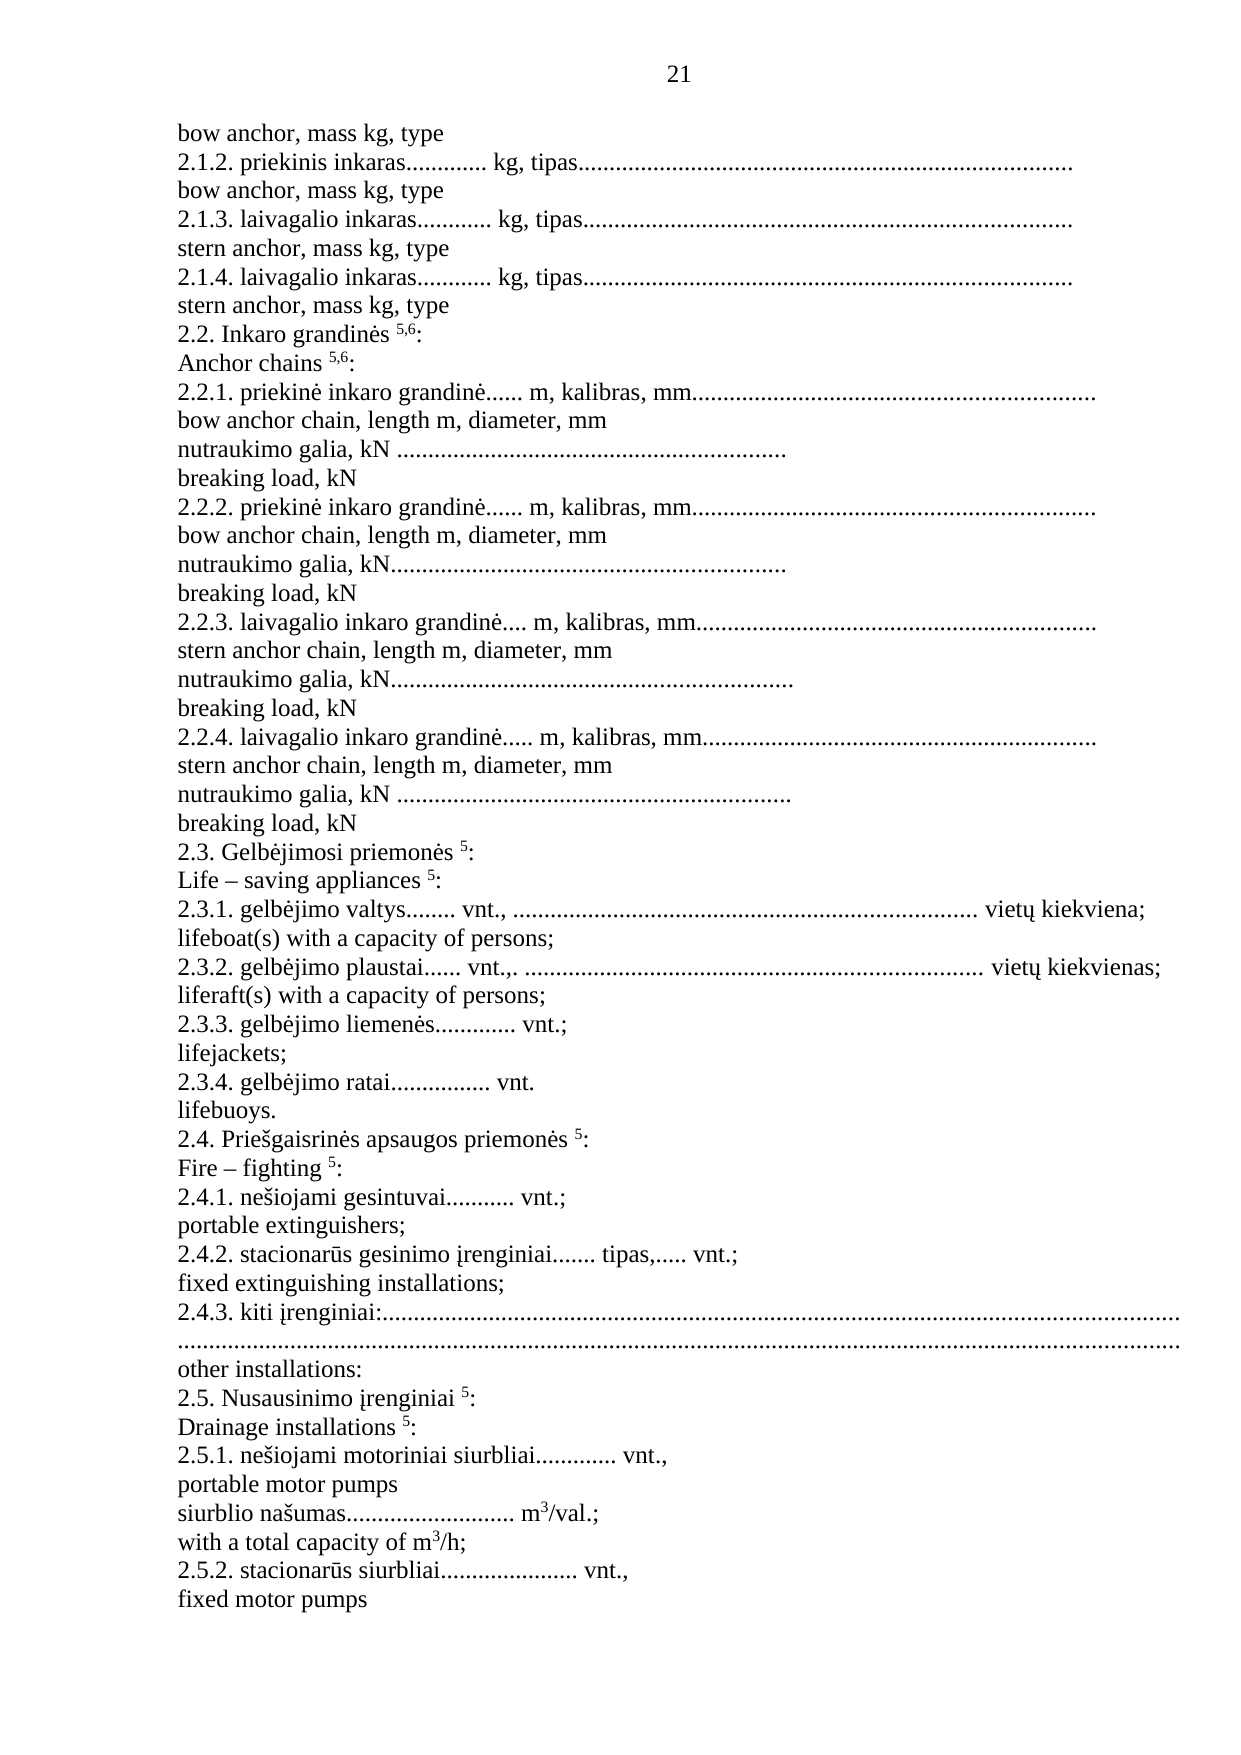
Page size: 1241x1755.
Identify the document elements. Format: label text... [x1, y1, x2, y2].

text bow anchor chain, length m, diameter, mm [177, 521, 1181, 549]
text 2.2. Inkaro grandinės 5,6: [177, 319, 1181, 348]
text 2.3.2. gelbėjimo plaustai...... vnt.,. vietų kiekvienas; [177, 952, 1181, 981]
text 2.4.3. kiti įrenginiai: [177, 1297, 1181, 1326]
text stern anchor chain, length m, diameter, mm [177, 751, 1181, 779]
text fixed extinguishing installations; [177, 1268, 1181, 1297]
text 2.1.4. laivagalio inkaras............ kg, tipas. [177, 262, 1181, 291]
text lifebuoys. [177, 1096, 1181, 1124]
text 2.3. Gelbėjimosi priemonės 5: [177, 837, 1181, 866]
text 2.3.4. gelbėjimo ratai................ vnt. [177, 1067, 1181, 1096]
text 2.2.4. laivagalio inkaro grandinė..... m, kalibras, mm [177, 722, 1181, 751]
text 2.1.2. priekinis inkaras............. kg, tipas. [177, 147, 1181, 176]
text siurblio našumas........................... m3/val.; [177, 1498, 1181, 1527]
text lifejackets; [177, 1038, 1181, 1067]
text other installations: [177, 1354, 1181, 1383]
text Drainage installations 5: [177, 1412, 1181, 1441]
text 2.2.2. priekinė inkaro grandinė...... m, kalibras, mm [177, 492, 1181, 521]
text nutraukimo galia, kN [177, 434, 1181, 463]
text 2.4. Priešgaisrinės apsaugos priemonės 5: [177, 1124, 1181, 1153]
text Fire – fighting 5: [177, 1153, 1181, 1182]
text with a total capacity of m3/h; [177, 1527, 1181, 1556]
text nutraukimo galia, kN [177, 779, 1181, 808]
text 2.5.1. nešiojami motoriniai siurbliai............. vnt., [177, 1441, 1181, 1469]
text breaking load, kN [177, 463, 1181, 492]
text 2.5.2. stacionarūs siurbliai...................... vnt., [177, 1556, 1181, 1584]
text lifeboat(s) with a capacity of persons; [177, 923, 1181, 952]
text 2.2.1. priekinė inkaro grandinė...... m, kalibras, mm [177, 377, 1181, 406]
text stern anchor, mass kg, type [177, 291, 1181, 319]
text portable motor pumps [177, 1469, 1181, 1498]
text liferaft(s) with a capacity of persons; [177, 981, 1181, 1009]
text 2.2.3. laivagalio inkaro grandinė.... m, kalibras, mm [177, 607, 1181, 636]
text 2.1.3. laivagalio inkaras............ kg, tipas. [177, 204, 1181, 233]
text nutraukimo galia, kN [177, 549, 1181, 578]
text stern anchor chain, length m, diameter, mm [177, 636, 1181, 664]
text 2.3.1. gelbėjimo valtys........ vnt., vietų kiekviena; [177, 894, 1181, 923]
text portable extinguishers; [177, 1211, 1181, 1239]
text 2.4.2. stacionarūs gesinimo įrenginiai....... tipas,..... vnt.; [177, 1239, 1181, 1268]
text fixed motor pumps [177, 1584, 1181, 1613]
text breaking load, kN [177, 578, 1181, 607]
text stern anchor, mass kg, type [177, 233, 1181, 262]
text Life – saving appliances 5: [177, 866, 1181, 894]
text bow anchor, mass kg, type [177, 176, 1181, 204]
text 2.5. Nusausinimo įrenginiai 5: [177, 1383, 1181, 1412]
text bow anchor, mass kg, type [177, 118, 1181, 147]
text 2.3.3. gelbėjimo liemenės............. vnt.; [177, 1009, 1181, 1038]
text bow anchor chain, length m, diameter, mm [177, 406, 1181, 434]
text breaking load, kN [177, 693, 1181, 722]
text breaking load, kN [177, 808, 1181, 837]
text nutraukimo galia, kN [177, 664, 1181, 693]
text 2.4.1. nešiojami gesintuvai........... vnt.; [177, 1182, 1181, 1211]
text Anchor chains 5,6: [177, 348, 1181, 377]
